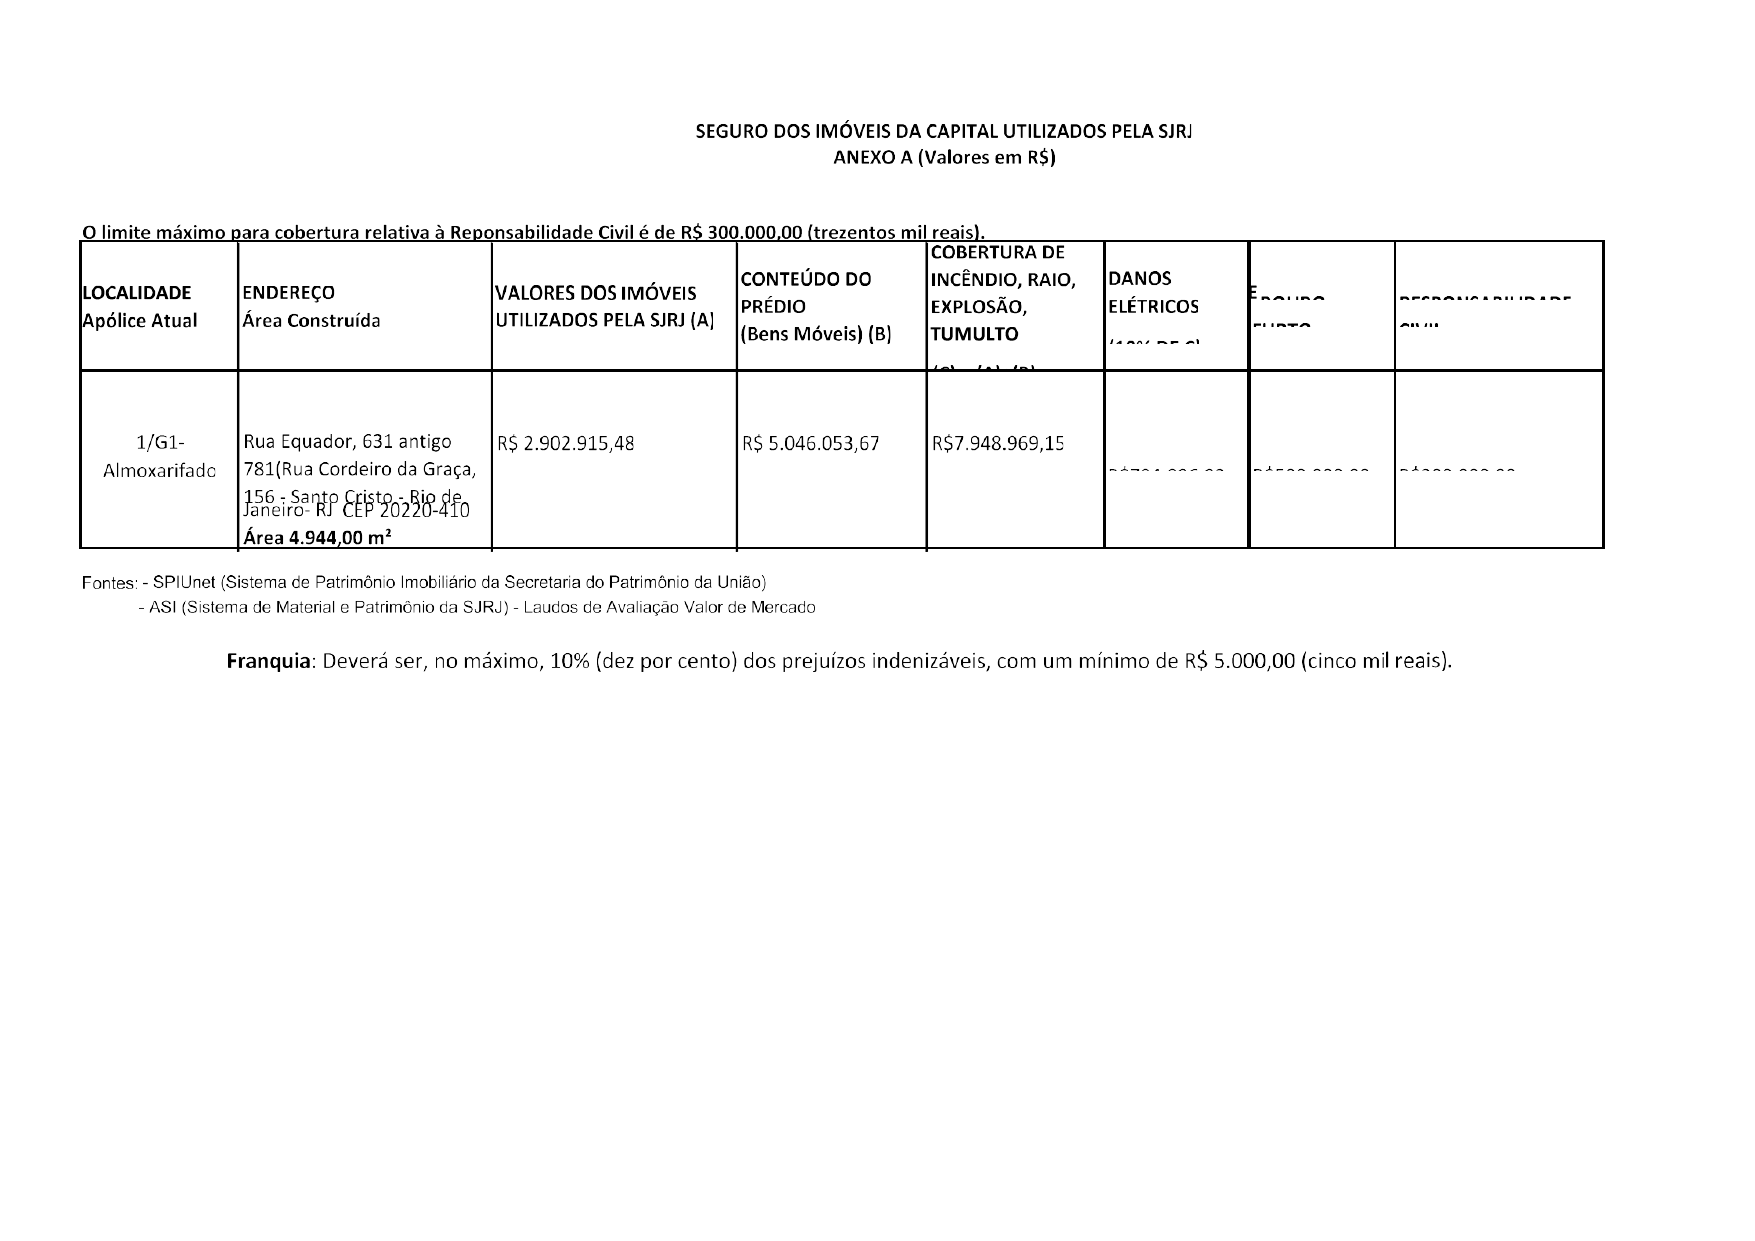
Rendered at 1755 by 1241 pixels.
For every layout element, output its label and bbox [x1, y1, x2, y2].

table_header [739, 242, 925, 368]
table_header [929, 242, 1103, 368]
table_cell [929, 372, 1103, 547]
table_header [1106, 242, 1247, 368]
table_header [240, 242, 490, 368]
table_cell [240, 372, 490, 547]
table_header [1396, 242, 1602, 368]
table_cell [1106, 372, 1247, 547]
table_header [493, 242, 735, 368]
table_header [1251, 242, 1394, 368]
table_header [82, 242, 236, 368]
table_cell [739, 372, 925, 547]
table_cell [1251, 372, 1394, 547]
table_cell [82, 372, 236, 547]
table_cell [1396, 372, 1602, 547]
table_cell [493, 372, 735, 547]
